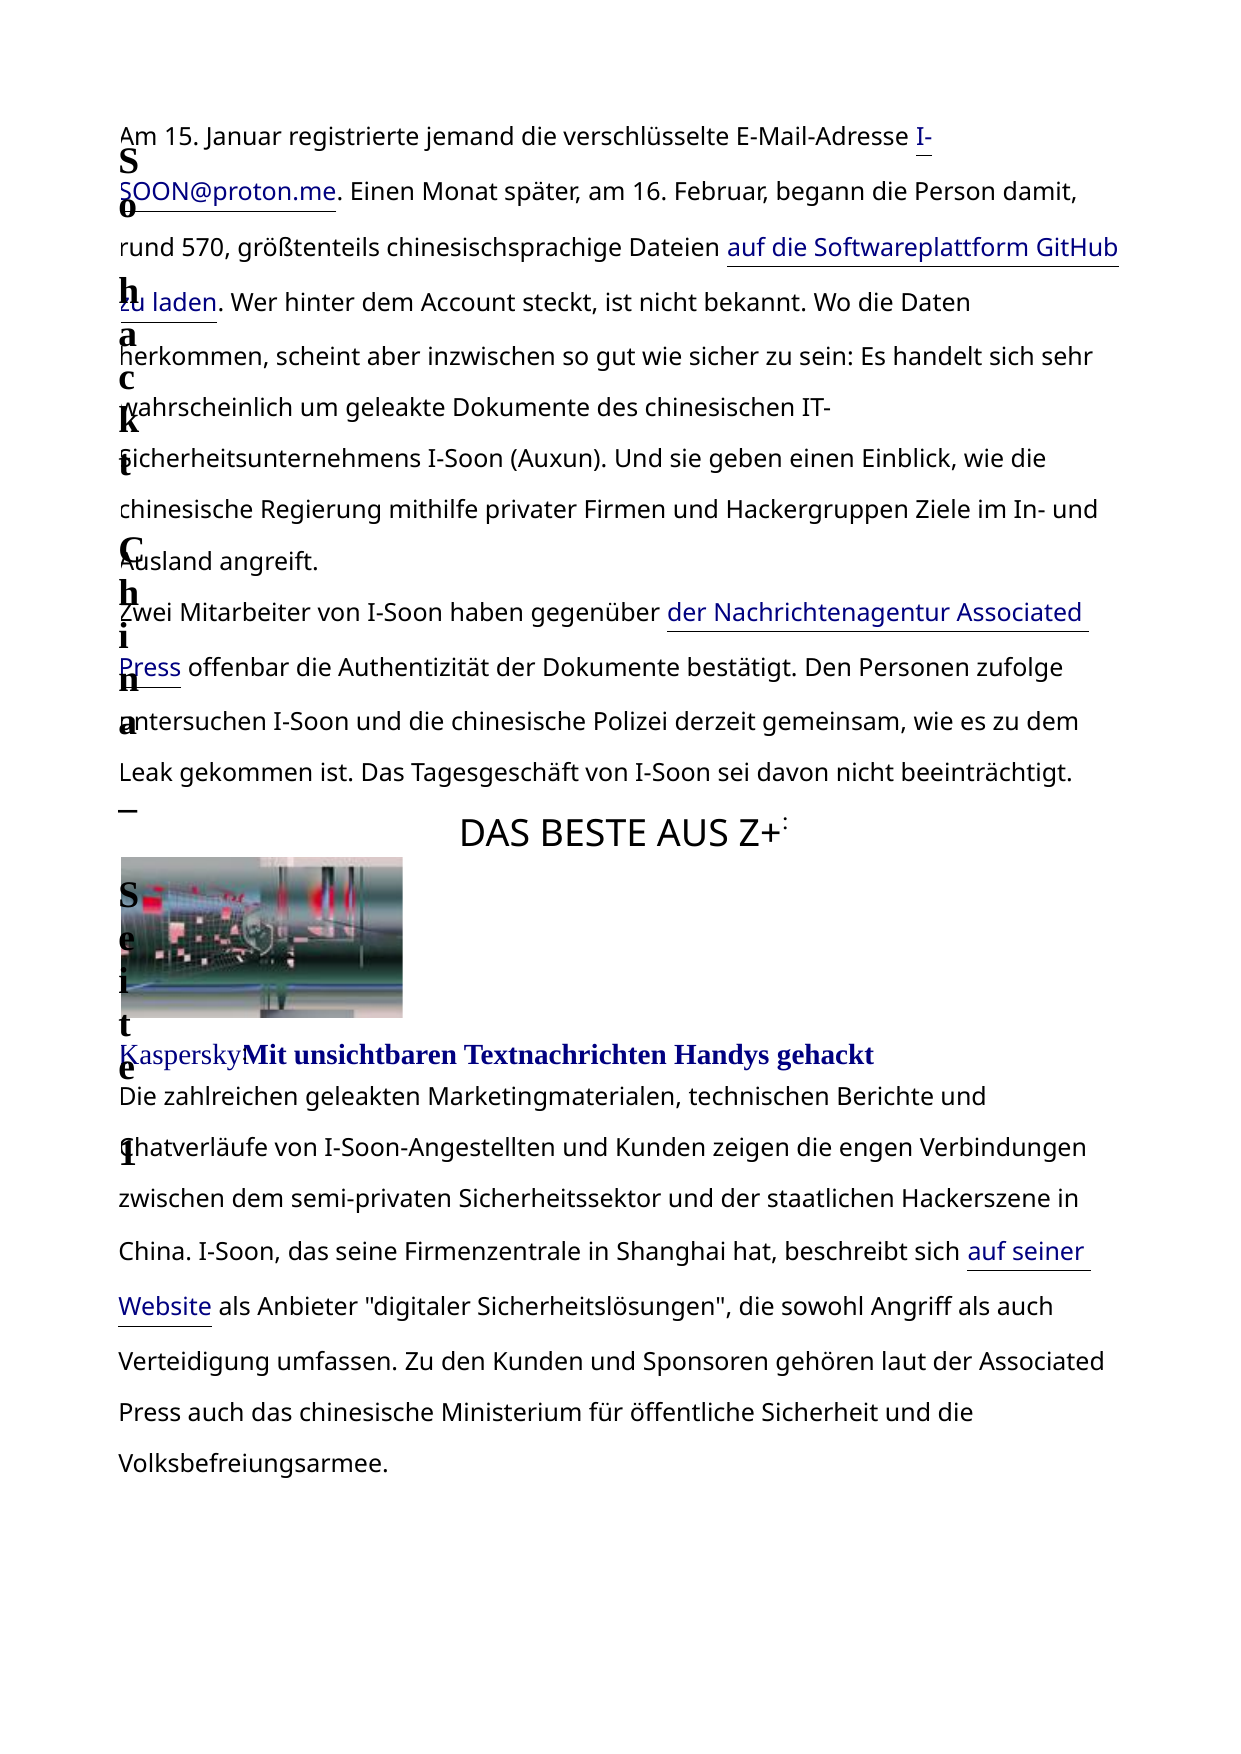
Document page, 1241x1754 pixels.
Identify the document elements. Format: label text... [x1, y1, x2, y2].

subtitle KasperskyMit unsichtbaren Textnachrichten Handys gehackt [121, 1037, 1122, 1070]
picture [121, 857, 403, 1018]
subtitle DAS BESTE AUS Z+ [121, 806, 1122, 857]
text Die zahlreichen geleakten Marketingmaterialen, technischen Berichte und Chatverläufe von I-Soon-Angestellten und Kunden zeigen die engen Verbindungen zwischen dem semi-privaten Sicherheitssektor und der staatlichen Hackerszene in China. I-Soon, das seine Firmenzentrale in Shanghai hat, beschreibt sich auf seiner Website als Anbieter "digitaler Sicherheitslösungen", die sowohl Angriff als auch Verteidigung umfassen. Zu den Kunden und Sponsoren gehören laut der Associated Press auch das chinesische Ministerium für öffentliche Sicherheit und die Volksbefreiungsarmee. [118, 1079, 1122, 1479]
text Zwei Mitarbeiter von I-Soon haben gegenüber der Nachrichtenagentur Associated Press offenbar die Authentizität der Dokumente bestätigt. Den Personen zufolge untersuchen I-Soon und die chinesische Polizei derzeit gemeinsam, wie es zu dem Leak gekommen ist. Das Tagesgeschäft von I-Soon sei davon nicht beeinträchtigt. [121, 594, 1122, 789]
picture [121, 893, 133, 905]
text Am 15. Januar registrierte jemand die verschlüsselte E-Mail-Adresse I-SOON@proton.me. Einen Monat später, am 16. Februar, begann die Person damit, rund 570, größtenteils chinesischsprachige Dateien auf die Softwareplattform GitHub zu laden. Wer hinter dem Account steckt, ist nicht bekannt. Wo die Daten herkommen, scheint aber inzwischen so gut wie sicher zu sein: Es handelt sich sehr wahrscheinlich um geleakte Dokumente des chinesischen IT-Sicherheitsunternehmens I-Soon (Auxun). Und sie geben einen Einblick, wie die chinesische Regierung mithilfe privater Firmen und Hackergruppen Ziele im In- und Ausland angreift. [118, 118, 1122, 577]
